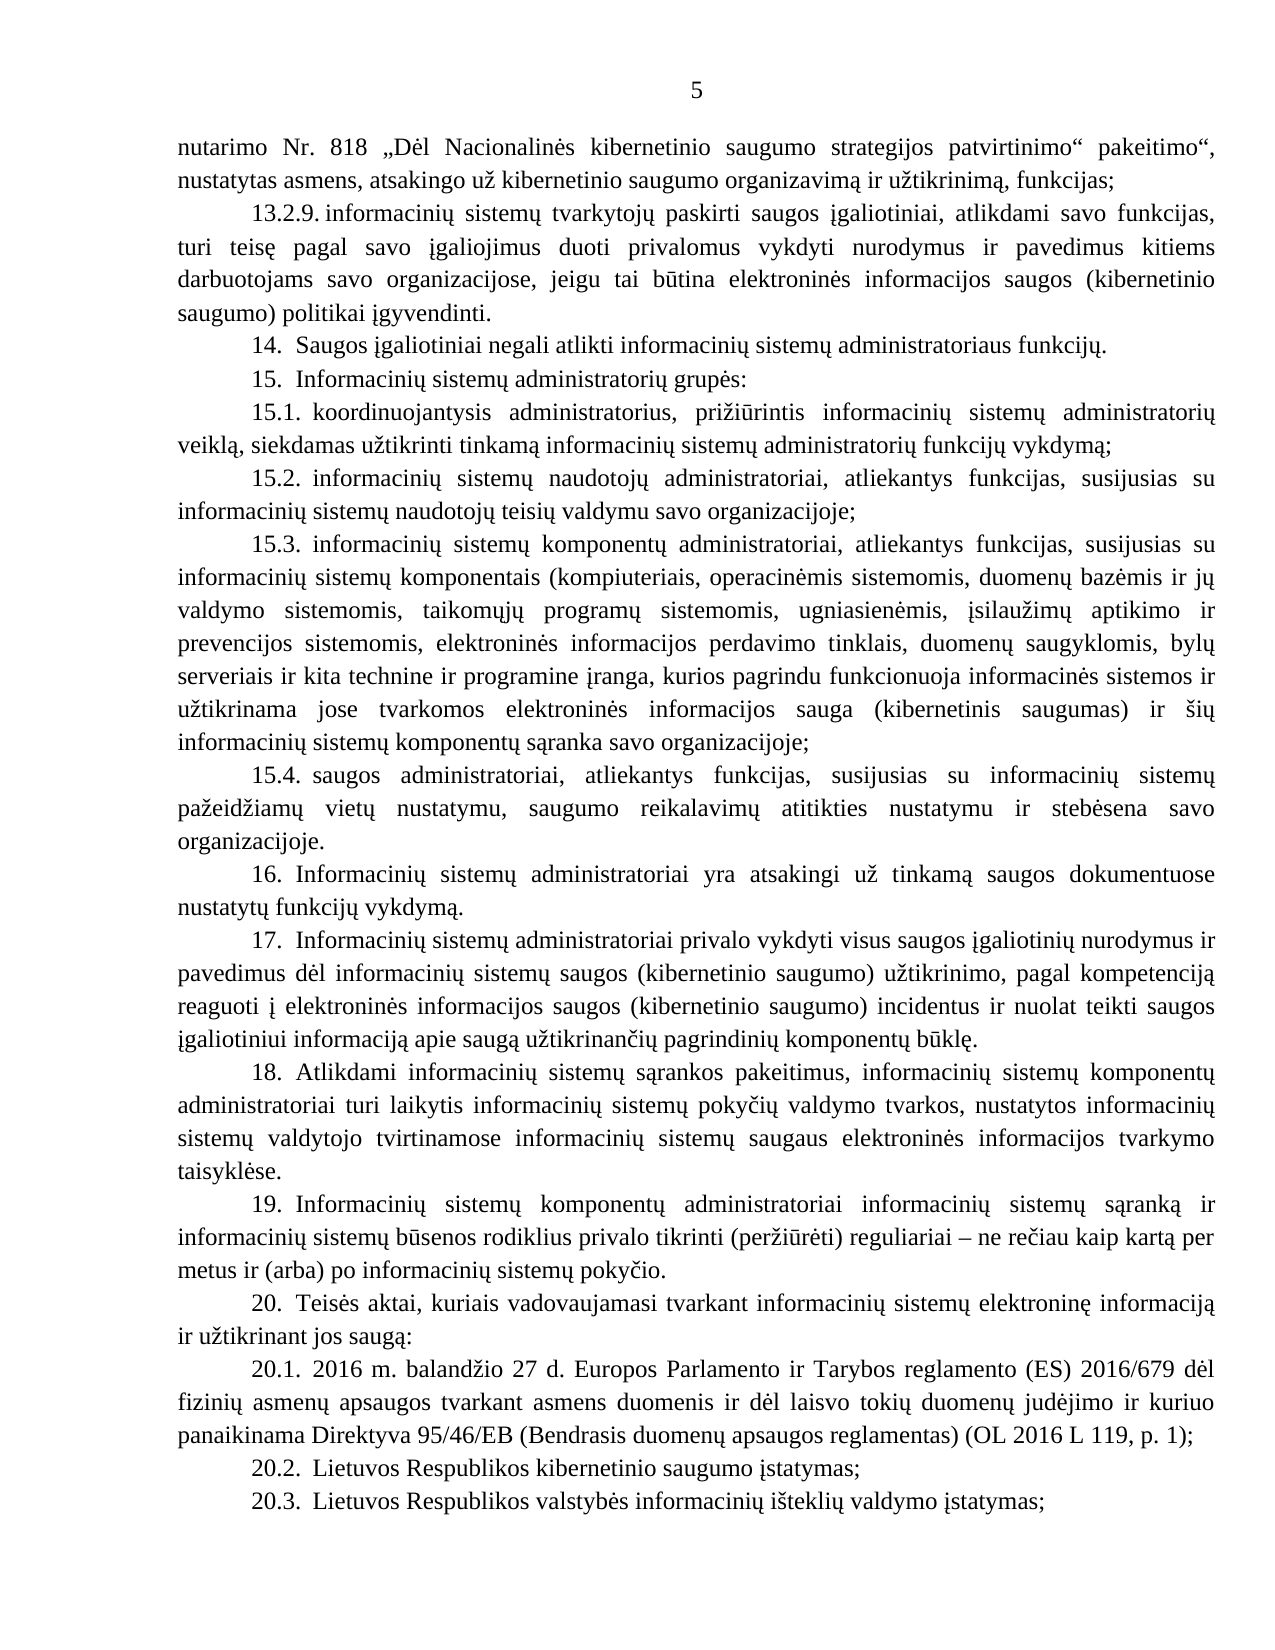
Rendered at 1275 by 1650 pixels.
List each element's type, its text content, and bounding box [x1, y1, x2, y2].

text 20.3. Lietuvos Respublikos valstybės informacinių išteklių valdymo įstatymas; [177, 1486, 1216, 1515]
text 13.2.9. informacinių sistemų tvarkytojų paskirti saugos įgaliotiniai, atlikdami savo funkcijas, turi teisę pagal savo įgaliojimus duoti privalomus vykdyti nurodymus ir pavedimus kitiems darbuotojams savo organizacijose, jeigu tai būtina elektroninės informacijos saugos (kibernetinio saugumo) politikai įgyvendinti. [177, 198, 1216, 326]
text 15.4. saugos administratoriai, atliekantys funkcijas, susijusias su informacinių sistemų pažeidžiamų vietų nustatymu, saugumo reikalavimų atitikties nustatymu ir stebėsena savo organizacijoje. [177, 760, 1216, 855]
text 14. Saugos įgaliotiniai negali atlikti informacinių sistemų administratoriaus funkcijų. [177, 331, 1216, 359]
text 15.1. koordinuojantysis administratorius, prižiūrintis informacinių sistemų administratorių veiklą, siekdamas užtikrinti tinkamą informacinių sistemų administratorių funkcijų vykdymą; [177, 397, 1216, 458]
text nutarimo Nr. 818 „Dėl Nacionalinės kibernetinio saugumo strategijos patvirtinimo“ pakeitimo“, nustatytas asmens, atsakingo už kibernetinio saugumo organizavimą ir užtikrinimą, funkcijas; [177, 132, 1216, 194]
text 20. Teisės aktai, kuriais vadovaujamasi tvarkant informacinių sistemų elektroninę informaciją ir užtikrinant jos saugą: [177, 1288, 1216, 1350]
text 19. Informacinių sistemų komponentų administratoriai informacinių sistemų sąranką ir informacinių sistemų būsenos rodiklius privalo tikrinti (peržiūrėti) reguliariai – ne rečiau kaip kartą per metus ir (arba) po informacinių sistemų pokyčio. [177, 1189, 1216, 1284]
text 15. Informacinių sistemų administratorių grupės: [177, 364, 1216, 392]
text 15.3. informacinių sistemų komponentų administratoriai, atliekantys funkcijas, susijusias su informacinių sistemų komponentais (kompiuteriais, operacinėmis sistemomis, duomenų bazėmis ir jų valdymo sistemomis, taikomųjų programų sistemomis, ugniasienėmis, įsilaužimų aptikimo ir prevencijos sistemomis, elektroninės informacijos perdavimo tinklais, duomenų saugyklomis, bylų serveriais ir kita technine ir programine įranga, kurios pagrindu funkcionuoja informacinės sistemos ir užtikrinama jose tvarkomos elektroninės informacijos sauga (kibernetinis saugumas) ir šių informacinių sistemų komponentų sąranka savo organizacijoje; [177, 529, 1216, 756]
text 18. Atlikdami informacinių sistemų sąrankos pakeitimus, informacinių sistemų komponentų administratoriai turi laikytis informacinių sistemų pokyčių valdymo tvarkos, nustatytos informacinių sistemų valdytojo tvirtinamose informacinių sistemų saugaus elektroninės informacijos tvarkymo taisyklėse. [177, 1057, 1216, 1185]
text 16. Informacinių sistemų administratoriai yra atsakingi už tinkamą saugos dokumentuose nustatytų funkcijų vykdymą. [177, 859, 1216, 921]
text 20.2. Lietuvos Respublikos kibernetinio saugumo įstatymas; [177, 1453, 1216, 1482]
text 15.2. informacinių sistemų naudotojų administratoriai, atliekantys funkcijas, susijusias su informacinių sistemų naudotojų teisių valdymu savo organizacijoje; [177, 463, 1216, 524]
text 17. Informacinių sistemų administratoriai privalo vykdyti visus saugos įgaliotinių nurodymus ir pavedimus dėl informacinių sistemų saugos (kibernetinio saugumo) užtikrinimo, pagal kompetenciją reaguoti į elektroninės informacijos saugos (kibernetinio saugumo) incidentus ir nuolat teikti saugos įgaliotiniui informaciją apie saugą užtikrinančių pagrindinių komponentų būklę. [177, 925, 1216, 1053]
text 20.1. 2016 m. balandžio 27 d. Europos Parlamento ir Tarybos reglamento (ES) 2016/679 dėl fizinių asmenų apsaugos tvarkant asmens duomenis ir dėl laisvo tokių duomenų judėjimo ir kuriuo panaikinama Direktyva 95/46/EB (Bendrasis duomenų apsaugos reglamentas) (OL 2016 L 119, p. 1); [177, 1354, 1216, 1449]
